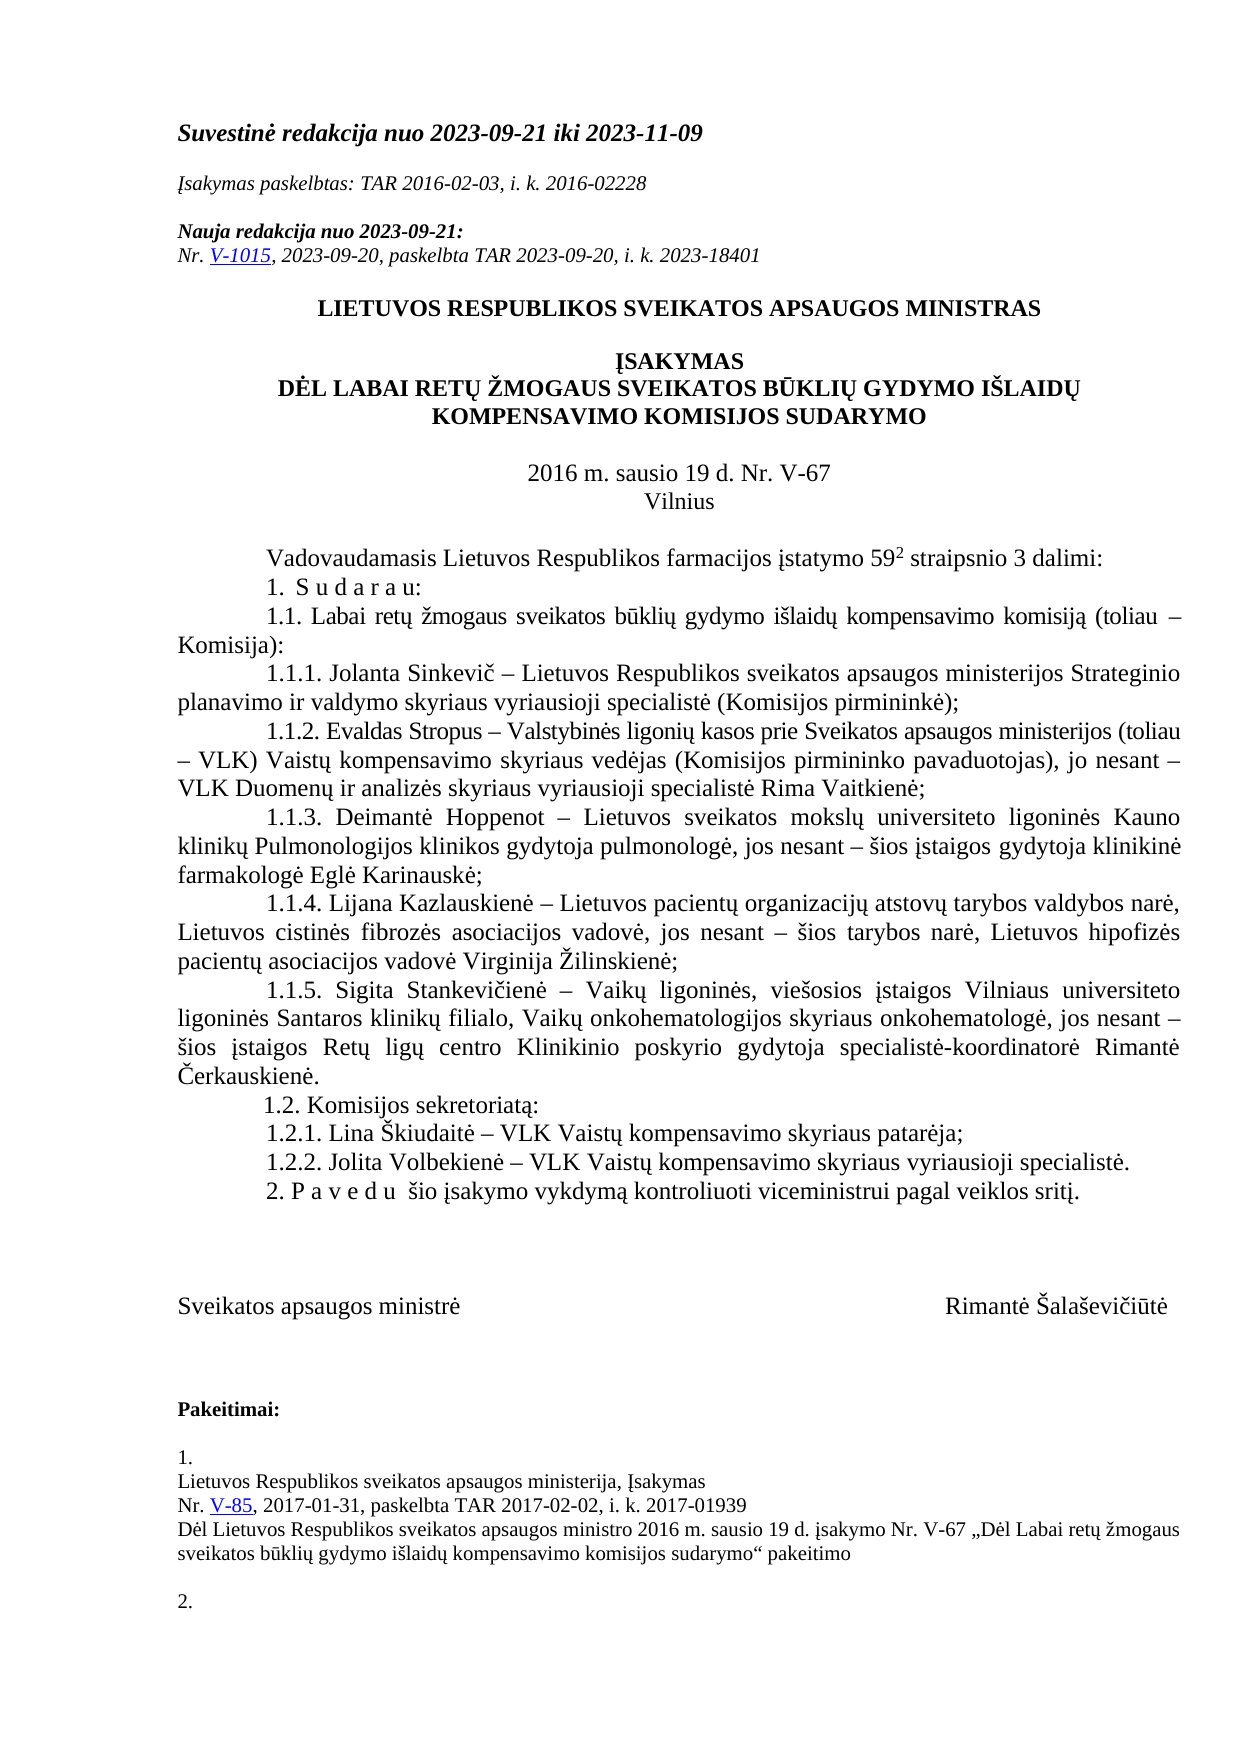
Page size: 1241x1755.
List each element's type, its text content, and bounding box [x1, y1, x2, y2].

text 1.1.2. Evaldas Stropus – Valstybinės ligonių kasos prie Sveikatos apsaugos ministerijos (toliau – VLK) Vaistų kompensavimo skyriaus vedėjas (Komisijos pirmininko pavaduotojas), jo nesant – VLK Duomenų ir analizės skyriaus vyriausioji specialistė Rima Vaitkienė; [177, 716, 1181, 802]
text 1. [177, 1445, 1181, 1469]
text ĮSAKYMAS [177, 347, 1181, 374]
text 1.1. Labai retų žmogaus sveikatos būklių gydymo išlaidų kompensavimo komisiją (toliau – Komisija): [177, 601, 1181, 658]
text 1.2.2. Jolita Volbekienė – VLK Vaistų kompensavimo skyriaus vyriausioji specialistė. [266, 1147, 1181, 1176]
text Nr. V-1015, 2023-09-20, paskelbta TAR 2023-09-20, i. k. 2023-18401 [177, 243, 1181, 267]
text Suvestinė redakcija nuo 2023-09-21 iki 2023-11-09 [177, 118, 1181, 147]
text 2. [177, 1589, 1181, 1613]
text 1.1.3. Deimantė Hoppenot – Lietuvos sveikatos mokslų universiteto ligoninės Kauno klinikų Pulmonologijos klinikos gydytoja pulmonologė, jos nesant – šios įstaigos gydytoja klinikinė farmakologė Eglė Karinauskė; [177, 802, 1181, 888]
text Sveikatos apsaugos ministrė Rimantė Šalaševičiūtė [177, 1291, 1181, 1320]
text 1.2.1. Lina Škiudaitė – VLK Vaistų kompensavimo skyriaus patarėja; [266, 1118, 1181, 1147]
text Įsakymas paskelbtas: TAR 2016-02-03, i. k. 2016-02228 [177, 171, 1181, 195]
text DĖL LABAI RETŲ ŽMOGAUS SVEIKATOS BŪKLIŲ GYDYMO IŠLAIDŲ KOMPENSAVIMO KOMISIJOS SUDARYMO [177, 374, 1181, 429]
text LIETUVOS RESPUBLIKOS SVEIKATOS APSAUGOS MINISTRAS [177, 293, 1181, 321]
text Lietuvos Respublikos sveikatos apsaugos ministerija, Įsakymas [177, 1469, 1181, 1493]
text Dėl Lietuvos Respublikos sveikatos apsaugos ministro 2016 m. sausio 19 d. įsakymo Nr. V-67 „Dėl Labai retų žmogaus sveikatos būklių gydymo išlaidų kompensavimo komisijos sudarymo“ pakeitimo [177, 1517, 1181, 1565]
text Nauja redakcija nuo 2023-09-21: [177, 219, 1181, 243]
text 1.1.5. Sigita Stankevičienė – Vaikų ligoninės, viešosios įstaigos Vilniaus universiteto ligoninės Santaros klinikų filialo, Vaikų onkohematologijos skyriaus onkohematologė, jos nesant – šios įstaigos Retų ligų centro Klinikinio poskyrio gydytoja specialistė-koordinatorė Rimantė Čerkauskienė. [177, 975, 1181, 1090]
text Nr. V-85, 2017-01-31, paskelbta TAR 2017-02-02, i. k. 2017-01939 [177, 1493, 1181, 1517]
text 2016 m. sausio 19 d. Nr. V-67 Vilnius [177, 458, 1181, 515]
text 1. S u d a r a u: [252, 572, 1181, 601]
text 1.1.4. Lijana Kazlauskienė – Lietuvos pacientų organizacijų atstovų tarybos valdybos narė, Lietuvos cistinės fibrozės asociacijos vadovė, jos nesant – šios tarybos narė, Lietuvos hipofizės pacientų asociacijos vadovė Virginija Žilinskienė; [177, 888, 1181, 975]
text Pakeitimai: [177, 1397, 1181, 1421]
text 1.2. Komisijos sekretoriatą: [177, 1090, 1181, 1118]
text 2. P a v e d u šio įsakymo vykdymą kontroliuoti viceministrui pagal veiklos sritį. [266, 1176, 1181, 1205]
text Vadovaudamasis Lietuvos Respublikos farmacijos įstatymo 592 straipsnio 3 dalimi: [177, 543, 1181, 572]
text 1.1.1. Jolanta Sinkevič – Lietuvos Respublikos sveikatos apsaugos ministerijos Strateginio planavimo ir valdymo skyriaus vyriausioji specialistė (Komisijos pirmininkė); [177, 658, 1181, 716]
